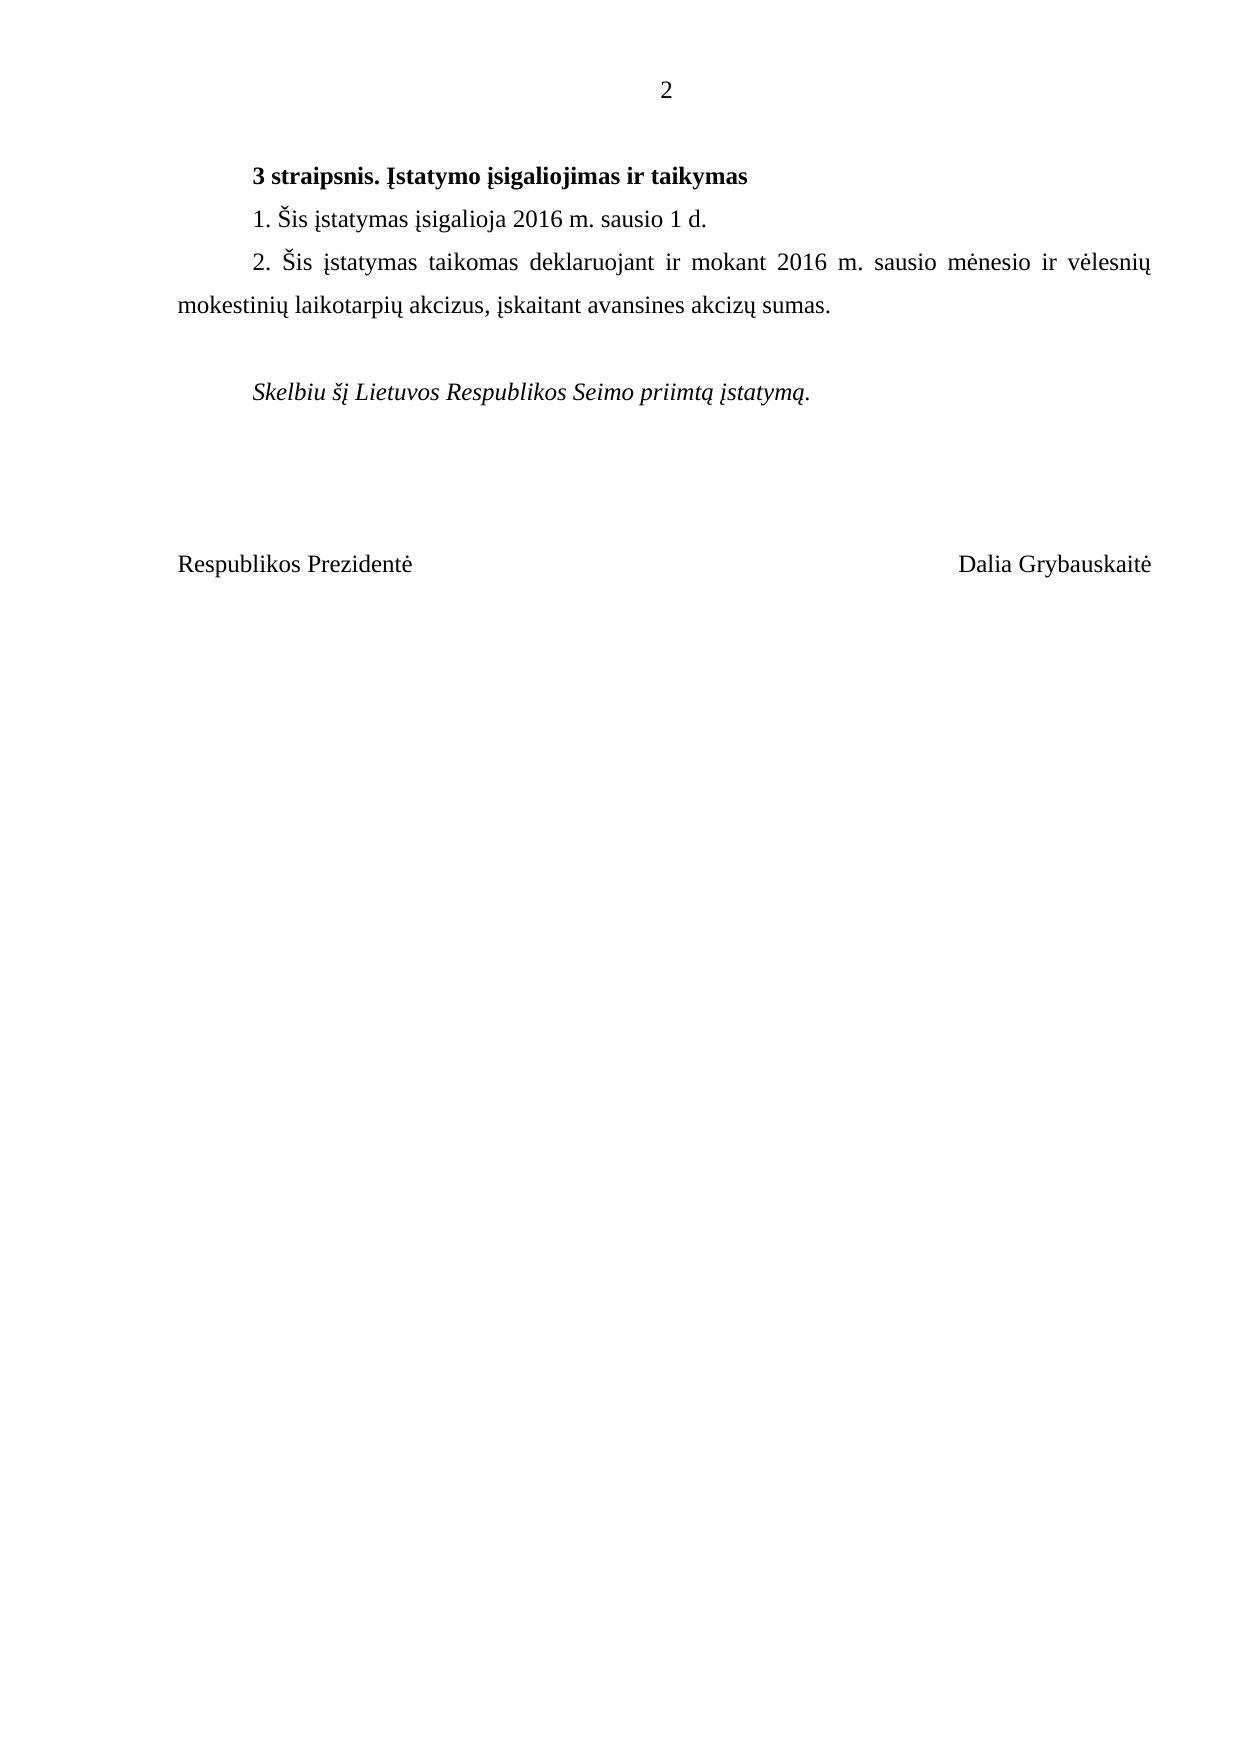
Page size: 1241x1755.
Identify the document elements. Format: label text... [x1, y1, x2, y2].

text Respublikos Prezidentė Dalia Grybauskaitė [177, 549, 1152, 578]
text 1. Šis įstatymas įsigalioja 2016 m. sausio 1 d. [177, 204, 1152, 233]
text 3 straipsnis. Įstatymo įsigaliojimas ir taikymas [177, 161, 1152, 190]
text 2. Šis įstatymas taikomas deklaruojant ir mokant 2016 m. sausio mėnesio ir vėlesnių mokestinių laikotarpių akcizus, įskaitant avansines akcizų sumas. [177, 247, 1152, 319]
text Skelbiu šį Lietuvos Respublikos Seimo priimtą įstatymą. [177, 377, 1152, 406]
